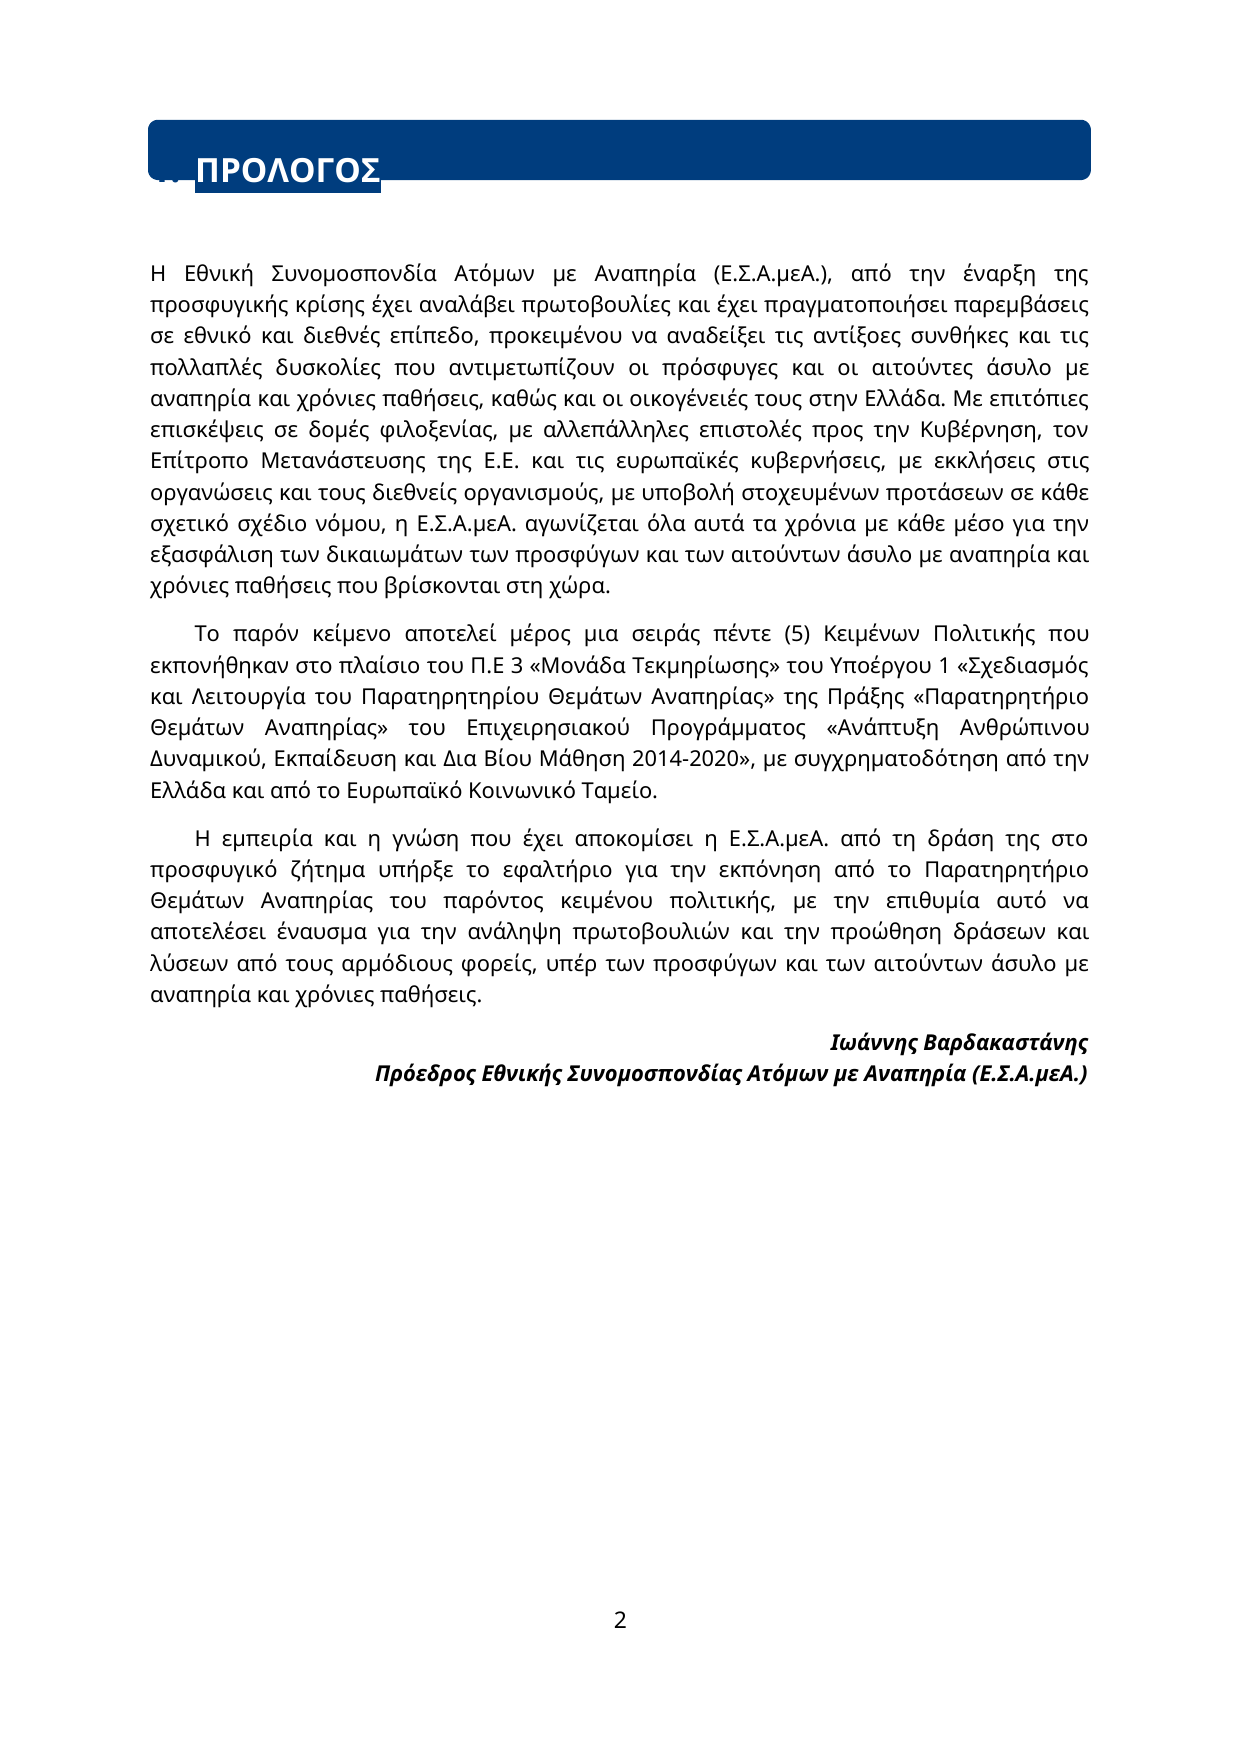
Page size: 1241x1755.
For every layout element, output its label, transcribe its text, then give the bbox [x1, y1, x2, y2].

subtitle ΠΡΟΛΟΓΟΣ [150, 176, 1090, 193]
text Το παρόν κείμενο αποτελεί μέρος μια σειράς πέντε (5) Κειμένων Πολιτικής που εκπονήθηκαν στο πλαίσιο του Π.Ε 3 «Μονάδα Τεκμηρίωσης» του Υποέργου 1 «Σχεδιασμός και Λειτουργία του Παρατηρητηρίου Θεμάτων Αναπηρίας» της Πράξης «Παρατηρητήριο Θεμάτων Αναπηρίας» του Επιχειρησιακού Προγράμματος «Ανάπτυξη Ανθρώπινου Δυναμικού, Εκπαίδευση και Δια Βίου Μάθηση 2014-2020», με συγχρηματοδότηση από την Ελλάδα και από το Ευρωπαϊκό Κοινωνικό Ταμείο. [150, 618, 1090, 804]
text Η εμπειρία και η γνώση που έχει αποκομίσει η Ε.Σ.Α.μεΑ. από τη δράση της στο προσφυγικό ζήτημα υπήρξε το εφαλτήριο για την εκπόνηση από το Παρατηρητήριο Θεμάτων Αναπηρίας του παρόντος κειμένου πολιτικής, με την επιθυμία αυτό να αποτελέσει έναυσμα για την ανάληψη πρωτοβουλιών και την προώθηση δράσεων και λύσεων από τους αρμόδιους φορείς, υπέρ των προσφύγων και των αιτούντων άσυλο με αναπηρία και χρόνιες παθήσεις. [150, 823, 1090, 1009]
text Ιωάννης Βαρδακαστάνης [150, 1027, 1090, 1057]
text Πρόεδρος Εθνικής Συνομοσπονδίας Ατόμων με Αναπηρία (Ε.Σ.Α.μεΑ.) [150, 1058, 1090, 1088]
text Η Εθνική Συνομοσπονδία Ατόμων με Αναπηρία (Ε.Σ.Α.μεΑ.), από την έναρξη της προσφυγικής κρίσης έχει αναλάβει πρωτοβουλίες και έχει πραγματοποιήσει παρεμβάσεις σε εθνικό και διεθνές επίπεδο, προκειμένου να αναδείξει τις αντίξοες συνθήκες και τις πολλαπλές δυσκολίες που αντιμετωπίζουν οι πρόσφυγες και οι αιτούντες άσυλο με αναπηρία και χρόνιες παθήσεις, καθώς και οι οικογένειές τους στην Ελλάδα. Με επιτόπιες επισκέψεις σε δομές φιλοξενίας, με αλλεπάλληλες επιστολές προς την Κυβέρνηση, τον Επίτροπο Μετανάστευσης της Ε.Ε. και τις ευρωπαϊκές κυβερνήσεις, με εκκλήσεις στις οργανώσεις και τους διεθνείς οργανισμούς, με υποβολή στοχευμένων προτάσεων σε κάθε σχετικό σχέδιο νόμου, η Ε.Σ.Α.μεΑ. αγωνίζεται όλα αυτά τα χρόνια με κάθε μέσο για την εξασφάλιση των δικαιωμάτων των προσφύγων και των αιτούντων άσυλο με αναπηρία και χρόνιες παθήσεις που βρίσκονται στη χώρα. [150, 258, 1090, 600]
